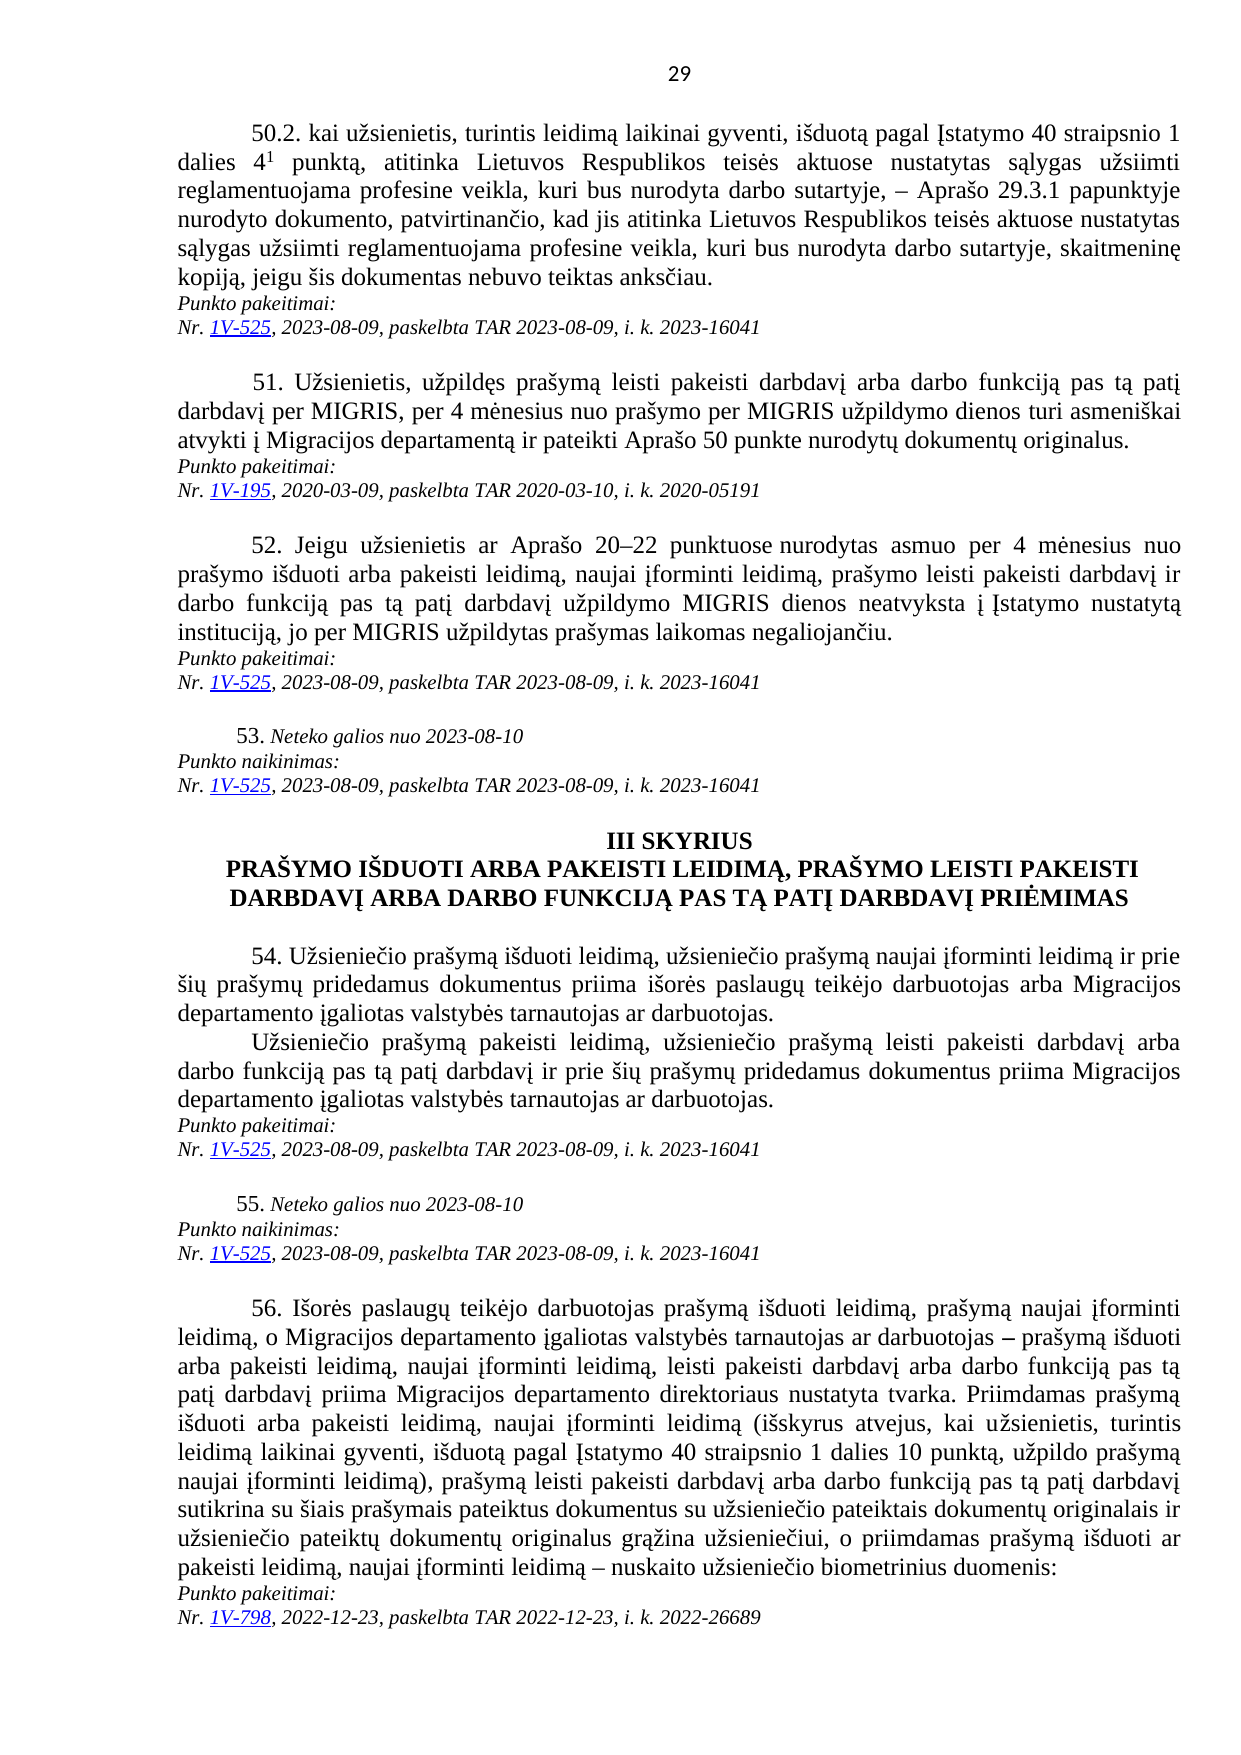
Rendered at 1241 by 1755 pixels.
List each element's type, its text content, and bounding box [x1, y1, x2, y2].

text Punkto pakeitimai: [177, 1113, 1181, 1137]
text Punkto naikinimas: [177, 1216, 1181, 1241]
text Nr. 1V-195, 2020-03-09, paskelbta TAR 2020-03-10, i. k. 2020-05191 [177, 478, 1181, 502]
text Užsieniečio prašymą pakeisti leidimą, užsieniečio prašymą leisti pakeisti darbdavį arba darbo funkciją pas tą patį darbdavį ir prie šių prašymų pridedamus dokumentus priima Migracijos departamento įgaliotas valstybės tarnautojas ar darbuotojas. [177, 1027, 1181, 1113]
text Nr. 1V-525, 2023-08-09, paskelbta TAR 2023-08-09, i. k. 2023-16041 [177, 315, 1181, 339]
text Punkto pakeitimai: [177, 1581, 1181, 1605]
text 55. Neteko galios nuo 2023-08-10 [177, 1190, 1181, 1216]
text Punkto pakeitimai: [177, 646, 1181, 670]
text 56. Išorės paslaugų teikėjo darbuotojas prašymą išduoti leidimą, prašymą naujai įforminti leidimą, o Migracijos departamento įgaliotas valstybės tarnautojas ar darbuotojas – prašymą išduoti arba pakeisti leidimą, naujai įforminti leidimą, leisti pakeisti darbdavį arba darbo funkciją pas tą patį darbdavį priima Migracijos departamento direktoriaus nustatyta tvarka. Priimdamas prašymą išduoti arba pakeisti leidimą, naujai įforminti leidimą (išskyrus atvejus, kai užsienietis, turintis leidimą laikinai gyventi, išduotą pagal Įstatymo 40 straipsnio 1 dalies 10 punktą, užpildo prašymą naujai įforminti leidimą), prašymą leisti pakeisti darbdavį arba darbo funkciją pas tą patį darbdavį sutikrina su šiais prašymais pateiktus dokumentus su užsieniečio pateiktais dokumentų originalais ir užsieniečio pateiktų dokumentų originalus grąžina užsieniečiui, o priimdamas prašymą išduoti ar pakeisti leidimą, naujai įforminti leidimą – nuskaito užsieniečio biometrinius duomenis: [177, 1293, 1181, 1581]
text 50.2. kai užsienietis, turintis leidimą laikinai gyventi, išduotą pagal Įstatymo 40 straipsnio 1 dalies 41 punktą, atitinka Lietuvos Respublikos teisės aktuose nustatytas sąlygas užsiimti reglamentuojama profesine veikla, kuri bus nurodyta darbo sutartyje, – Aprašo 29.3.1 papunktyje nurodyto dokumento, patvirtinančio, kad jis atitinka Lietuvos Respublikos teisės aktuose nustatytas sąlygas užsiimti reglamentuojama profesine veikla, kuri bus nurodyta darbo sutartyje, skaitmeninę kopiją, jeigu šis dokumentas nebuvo teiktas anksčiau. [177, 118, 1181, 291]
text Punkto naikinimas: [177, 749, 1181, 773]
text Nr. 1V-525, 2023-08-09, paskelbta TAR 2023-08-09, i. k. 2023-16041 [177, 670, 1181, 694]
text 51. Užsienietis, užpildęs prašymą leisti pakeisti darbdavį arba darbo funkciją pas tą patį darbdavį per MIGRIS, per 4 mėnesius nuo prašymo per MIGRIS užpildymo dienos turi asmeniškai atvykti į Migracijos departamentą ir pateikti Aprašo 50 punkte nurodytų dokumentų originalus. [177, 367, 1181, 454]
text Nr. 1V-525, 2023-08-09, paskelbta TAR 2023-08-09, i. k. 2023-16041 [177, 773, 1181, 797]
text III SKYRIUS [177, 826, 1181, 854]
text 52. Jeigu užsienietis ar Aprašo 20–22 punktuose nurodytas asmuo per 4 mėnesius nuo prašymo išduoti arba pakeisti leidimą, naujai įforminti leidimą, prašymo leisti pakeisti darbdavį ir darbo funkciją pas tą patį darbdavį užpildymo MIGRIS dienos neatvyksta į Įstatymo nustatytą instituciją, jo per MIGRIS užpildytas prašymas laikomas negaliojančiu. [177, 531, 1181, 646]
text 53. Neteko galios nuo 2023-08-10 [177, 722, 1181, 749]
text Punkto pakeitimai: [177, 454, 1181, 478]
text Nr. 1V-525, 2023-08-09, paskelbta TAR 2023-08-09, i. k. 2023-16041 [177, 1241, 1181, 1264]
text Punkto pakeitimai: [177, 291, 1181, 315]
text 54. Užsieniečio prašymą išduoti leidimą, užsieniečio prašymą naujai įforminti leidimą ir prie šių prašymų pridedamus dokumentus priima išorės paslaugų teikėjo darbuotojas arba Migracijos departamento įgaliotas valstybės tarnautojas ar darbuotojas. [177, 941, 1181, 1027]
text PRAŠYMO IŠDUOTI ARBA PAKEISTI LEIDIMĄ, PRAŠYMO LEISTI PAKEISTI DARBDAVĮ ARBA DARBO FUNKCIJĄ PAS TĄ PATĮ DARBDAVĮ PRIĖMIMAS [177, 854, 1181, 912]
text Nr. 1V-798, 2022-12-23, paskelbta TAR 2022-12-23, i. k. 2022-26689 [177, 1605, 1181, 1629]
text Nr. 1V-525, 2023-08-09, paskelbta TAR 2023-08-09, i. k. 2023-16041 [177, 1137, 1181, 1161]
